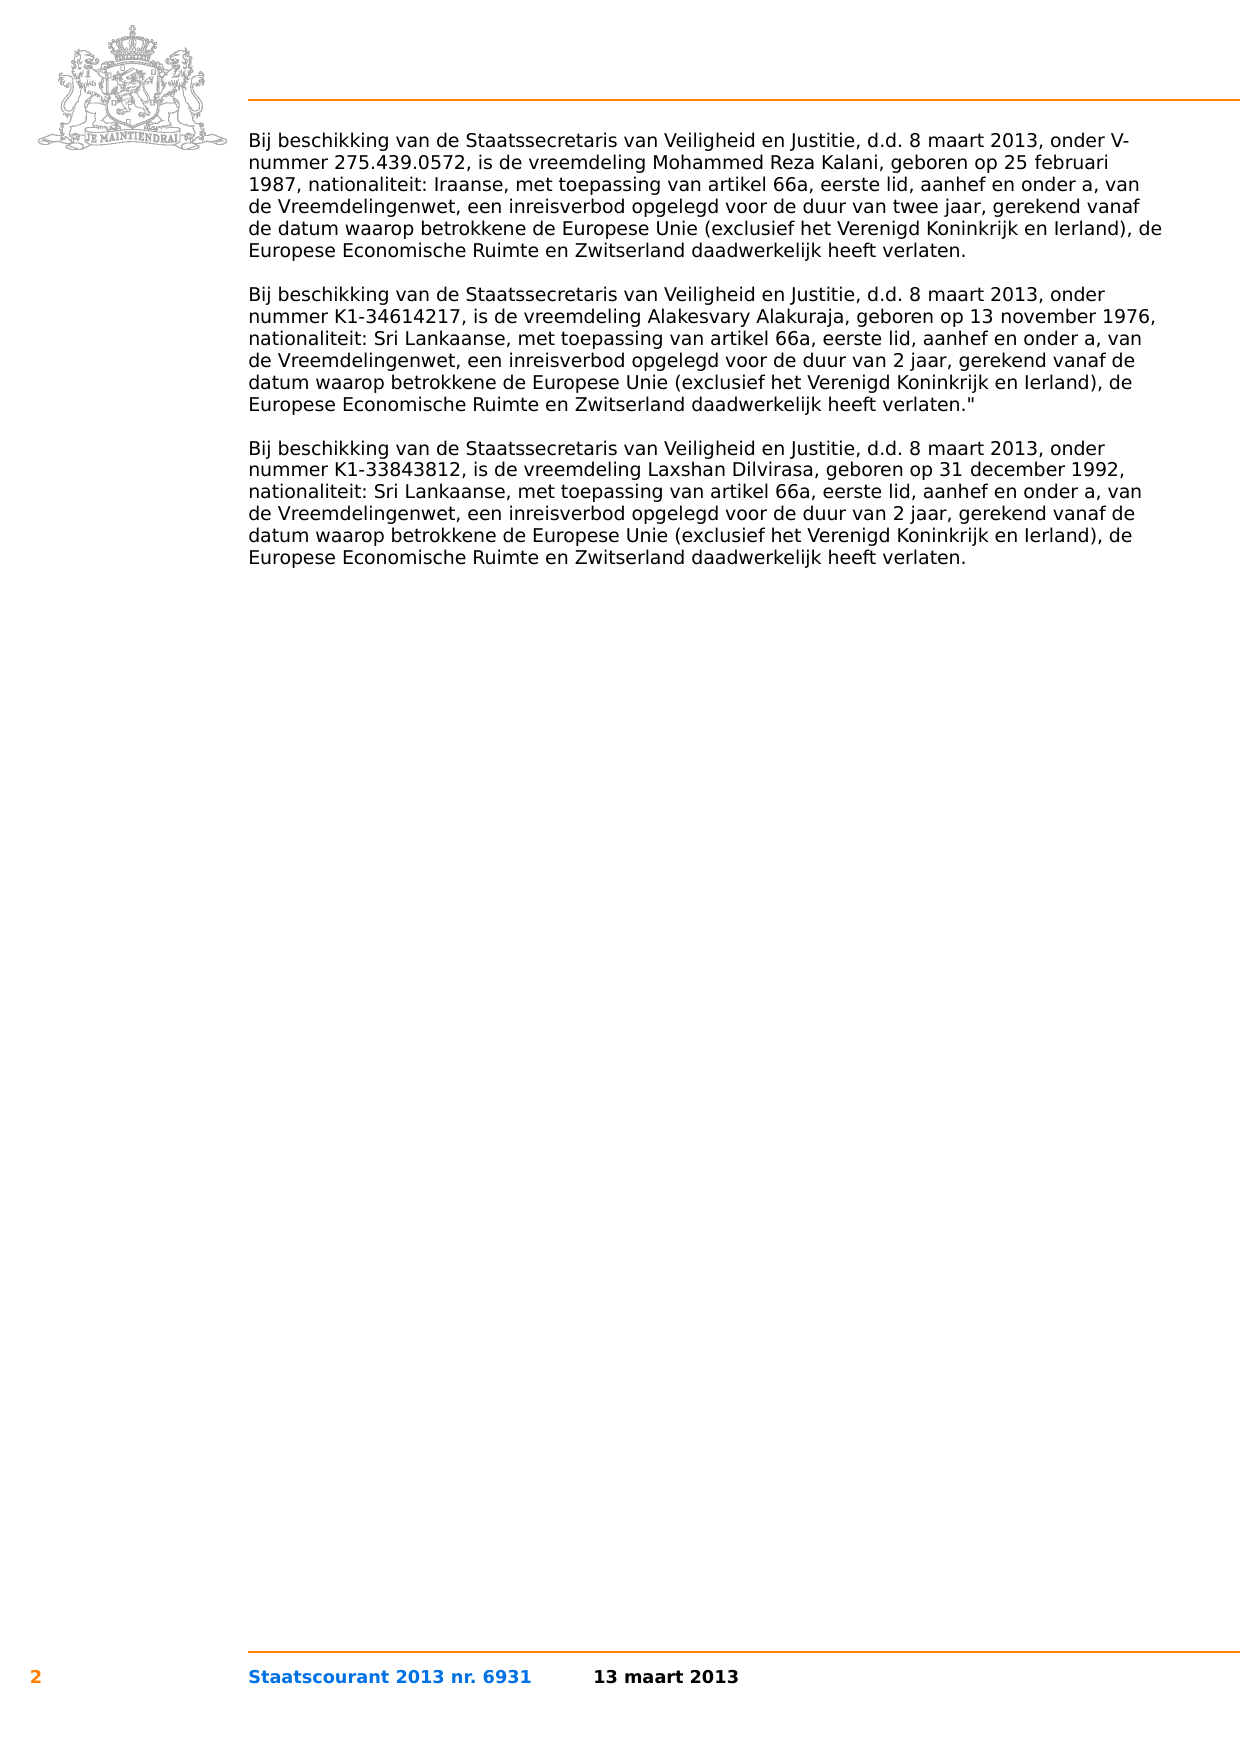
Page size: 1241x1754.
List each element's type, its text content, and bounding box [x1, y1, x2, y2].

text Bij beschikking van de Staatssecretaris van Veiligheid en Justitie, d.d. 8 maart 2013, onder nummer K1-34614217, is de vreemdeling Alakesvary Alakuraja, geboren op 13 november 1976, nationaliteit: Sri Lankaanse, met toepassing van artikel 66a, eerste lid, aanhef en onder a, van de Vreemdelingenwet, een inreisverbod opgelegd voor de duur van 2 jaar, gerekend vanaf de datum waarop betrokkene de Europese Unie (exclusief het Verenigd Koninkrijk en Ierland), de Europese Economische Ruimte en Zwitserland daadwerkelijk heeft verlaten." [248, 284, 1163, 416]
text Bij beschikking van de Staatssecretaris van Veiligheid en Justitie, d.d. 8 maart 2013, onder V-nummer 275.439.0572, is de vreemdeling Mohammed Reza Kalani, geboren op 25 februari 1987, nationaliteit: Iraanse, met toepassing van artikel 66a, eerste lid, aanhef en onder a, van de Vreemdelingenwet, een inreisverbod opgelegd voor de duur van twee jaar, gerekend vanaf de datum waarop betrokkene de Europese Unie (exclusief het Verenigd Koninkrijk en Ierland), de Europese Economische Ruimte en Zwitserland daadwerkelijk heeft verlaten. [248, 130, 1163, 262]
text Bij beschikking van de Staatssecretaris van Veiligheid en Justitie, d.d. 8 maart 2013, onder nummer K1-33843812, is de vreemdeling Laxshan Dilvirasa, geboren op 31 december 1992, nationaliteit: Sri Lankaanse, met toepassing van artikel 66a, eerste lid, aanhef en onder a, van de Vreemdelingenwet, een inreisverbod opgelegd voor de duur van 2 jaar, gerekend vanaf de datum waarop betrokkene de Europese Unie (exclusief het Verenigd Koninkrijk en Ierland), de Europese Economische Ruimte en Zwitserland daadwerkelijk heeft verlaten. [248, 437, 1163, 569]
picture [38, 25, 227, 150]
